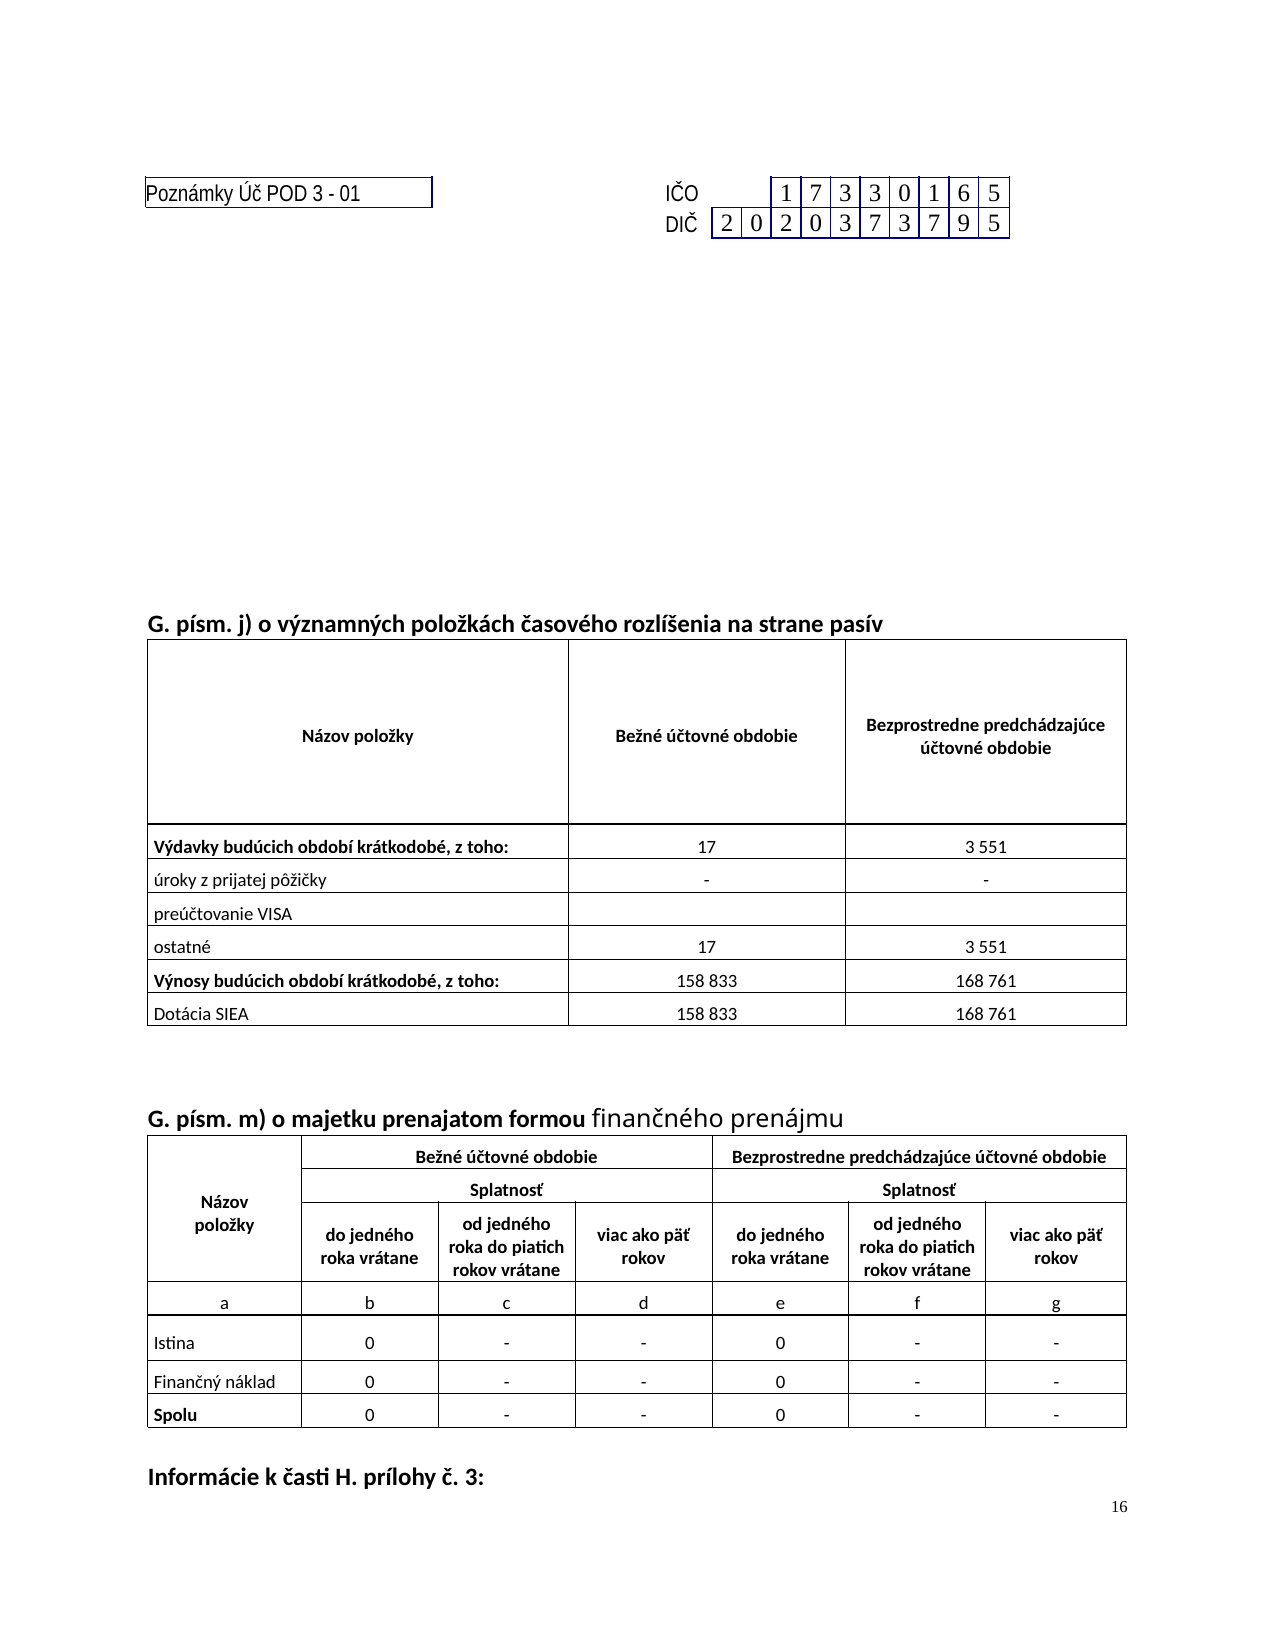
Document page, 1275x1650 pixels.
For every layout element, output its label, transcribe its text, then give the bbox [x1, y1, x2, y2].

table_cell - [576, 1361, 712, 1393]
table_cell 0 [713, 1316, 848, 1360]
table_cell - [849, 1361, 985, 1393]
table_cell - [986, 1316, 1126, 1360]
table_cell 17 [569, 926, 845, 958]
table_header Názov položky [148, 640, 568, 823]
table_cell 3 551 [846, 825, 1126, 858]
table_cell g [986, 1282, 1126, 1314]
table_cell 0 [713, 1361, 848, 1393]
table_cell 0 [302, 1394, 438, 1427]
table_cell od jedného roka do piatich rokov vrátane [849, 1203, 985, 1281]
table_cell f [849, 1282, 985, 1314]
table_cell 0 [713, 1394, 848, 1427]
table_cell Finančný náklad [148, 1361, 301, 1393]
table_cell ostatné [148, 926, 568, 958]
table_header Bežné účtovné obdobie [569, 640, 845, 823]
table_cell 0 [302, 1316, 438, 1360]
table_cell d [576, 1282, 712, 1314]
table_cell - [439, 1316, 575, 1360]
table_cell c [439, 1282, 575, 1314]
table_cell Splatnosť [713, 1169, 1126, 1201]
text G. písm. m) o majetku prenajatom formou finančného prenájmu [148, 1100, 1127, 1134]
table_cell 3 551 [846, 926, 1126, 958]
table_header Bezprostredne predchádzajúce účtovné obdobie [846, 640, 1126, 823]
table_cell do jedného roka vrátane [713, 1203, 848, 1281]
table_cell Výdavky budúcich období krátkodobé, z toho: [148, 825, 568, 858]
table_header Bezprostredne predchádzajúce účtovné obdobie [713, 1136, 1126, 1168]
table_cell Istina [148, 1316, 301, 1360]
table_cell 158 833 [569, 993, 845, 1025]
table_cell preúčtovanie VISA [148, 893, 568, 925]
table_cell - [986, 1361, 1126, 1393]
table_cell [846, 893, 1126, 925]
table_cell e [713, 1282, 848, 1314]
table_cell od jedného roka do piatich rokov vrátane [439, 1203, 575, 1281]
table_cell Splatnosť [302, 1169, 712, 1201]
table_cell - [846, 859, 1126, 892]
table_cell Spolu [148, 1394, 301, 1427]
table_cell 158 833 [569, 960, 845, 992]
table_cell - [849, 1394, 985, 1427]
table_cell do jedného roka vrátane [302, 1203, 438, 1281]
table_cell 17 [569, 825, 845, 858]
table_cell - [569, 859, 845, 892]
table_cell - [576, 1316, 712, 1360]
table_cell úroky z prijatej pôžičky [148, 859, 568, 892]
table_header Bežné účtovné obdobie [302, 1136, 712, 1168]
table_cell - [439, 1361, 575, 1393]
text Informácie k časti H. prílohy č. 3: [148, 1461, 1127, 1492]
table_cell a [148, 1282, 301, 1314]
table_cell b [302, 1282, 438, 1314]
table_cell 168 761 [846, 960, 1126, 992]
text G. písm. j) o významných položkách časového rozlíšenia na strane pasív [148, 608, 1127, 638]
table_cell viac ako päť rokov [576, 1203, 712, 1281]
table_cell Dotácia SIEA [148, 993, 568, 1025]
table_cell - [439, 1394, 575, 1427]
table_cell Výnosy budúcich období krátkodobé, z toho: [148, 960, 568, 992]
table_header Názov položky [148, 1136, 301, 1281]
table_cell - [576, 1394, 712, 1427]
table_cell 168 761 [846, 993, 1126, 1025]
table_cell - [849, 1316, 985, 1360]
table_cell [569, 893, 845, 925]
table_cell 0 [302, 1361, 438, 1393]
table_cell - [986, 1394, 1126, 1427]
table_cell viac ako päť rokov [986, 1203, 1126, 1281]
